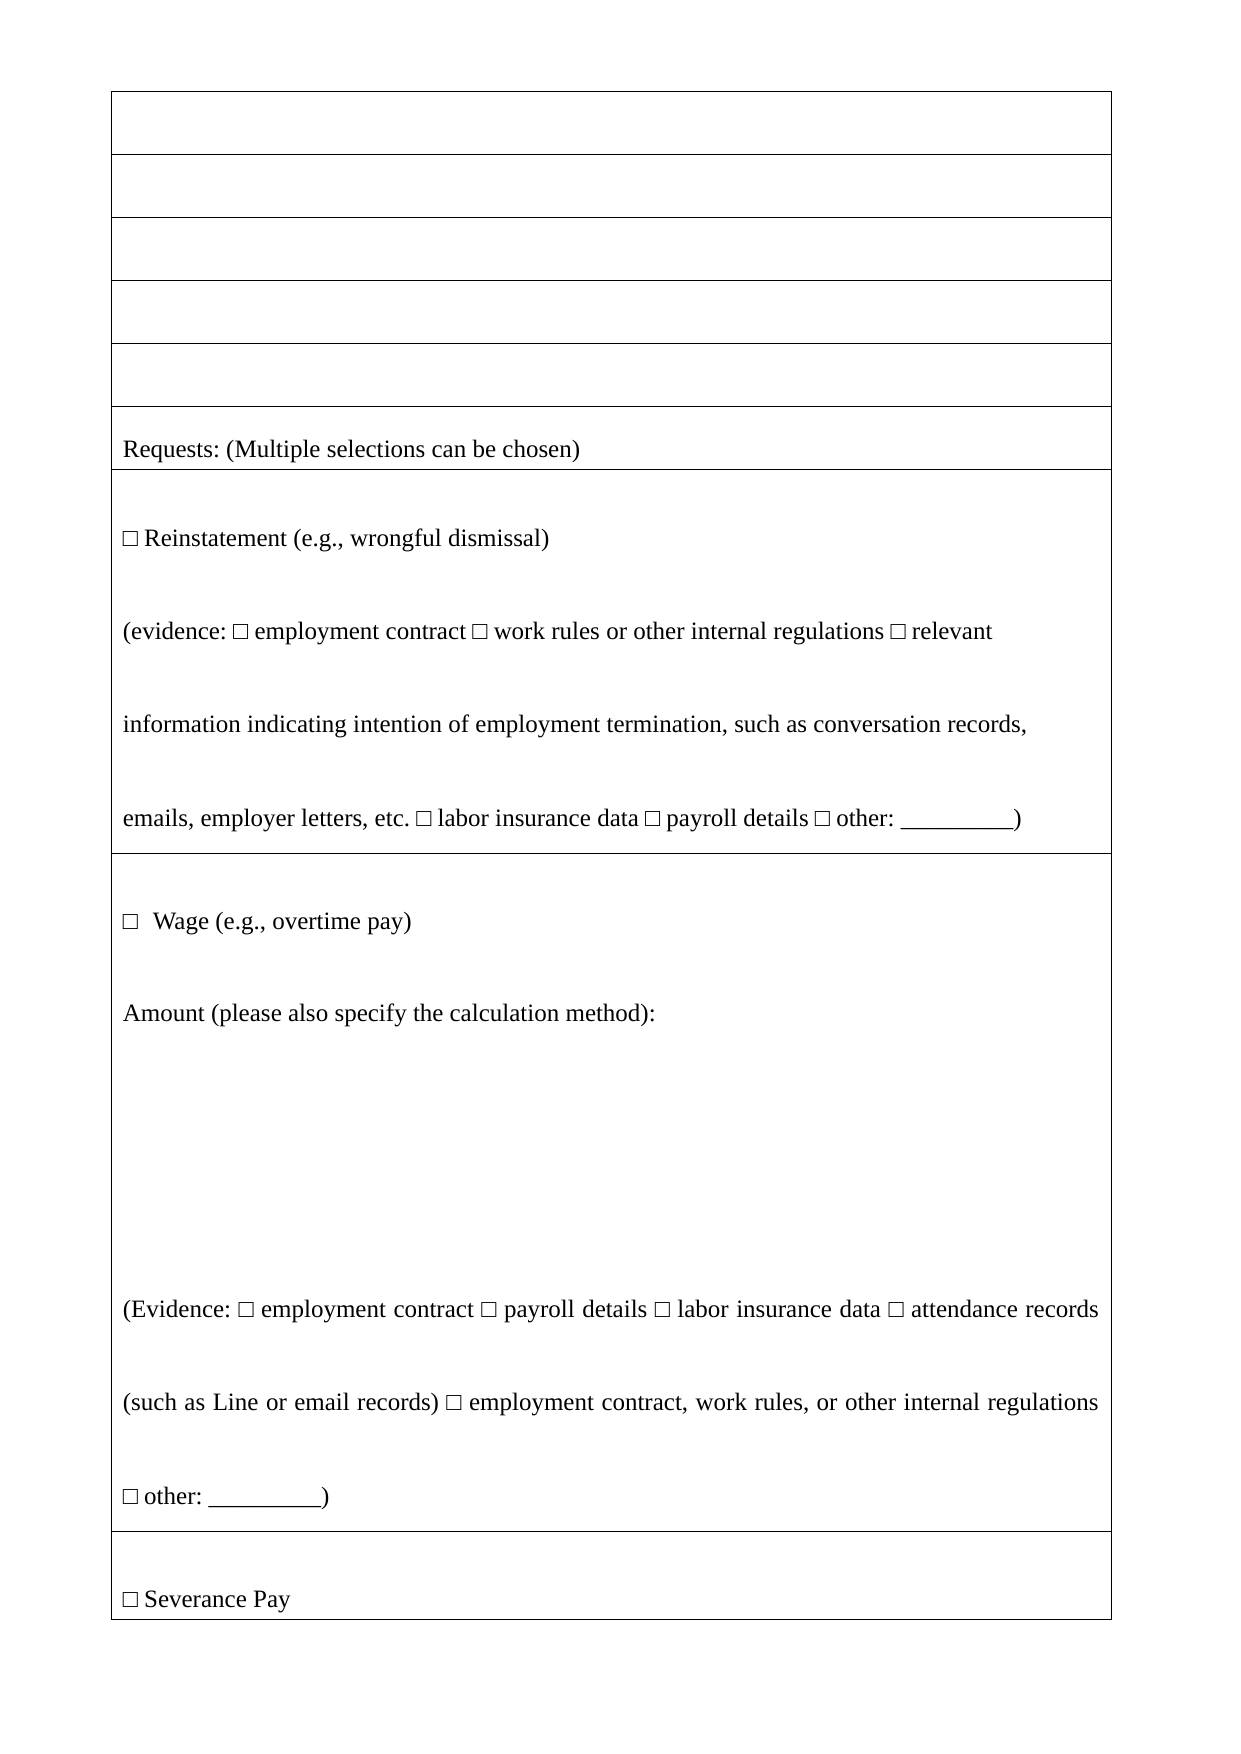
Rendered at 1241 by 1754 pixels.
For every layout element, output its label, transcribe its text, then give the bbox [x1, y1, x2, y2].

table_cell [112, 218, 1111, 280]
table_cell Requests: (Multiple selections can be chosen) [112, 407, 1111, 469]
table_cell [112, 92, 1111, 154]
table_cell [112, 155, 1111, 217]
table_cell [112, 344, 1111, 406]
table_cell □ Reinstatement (e.g., wrongful dismissal) (evidence: □ employment contract □ work rules or other internal regulations □ relevant information indicating intention of employment termination, such as conversation records, emails, employer letters, etc. □ labor insurance data □ payroll details □ other: _________) [112, 470, 1111, 853]
table_cell □ Wage (e.g., overtime pay) Amount (please also specify the calculation method): (Evidence: □ employment contract □ payroll details □ labor insurance data □ attendance records (such as Line or email records) □ employment contract, work rules, or other internal regulations □ other: _________) [112, 854, 1111, 1531]
table_cell [112, 281, 1111, 343]
table_cell □ Severance Pay [112, 1532, 1111, 1619]
